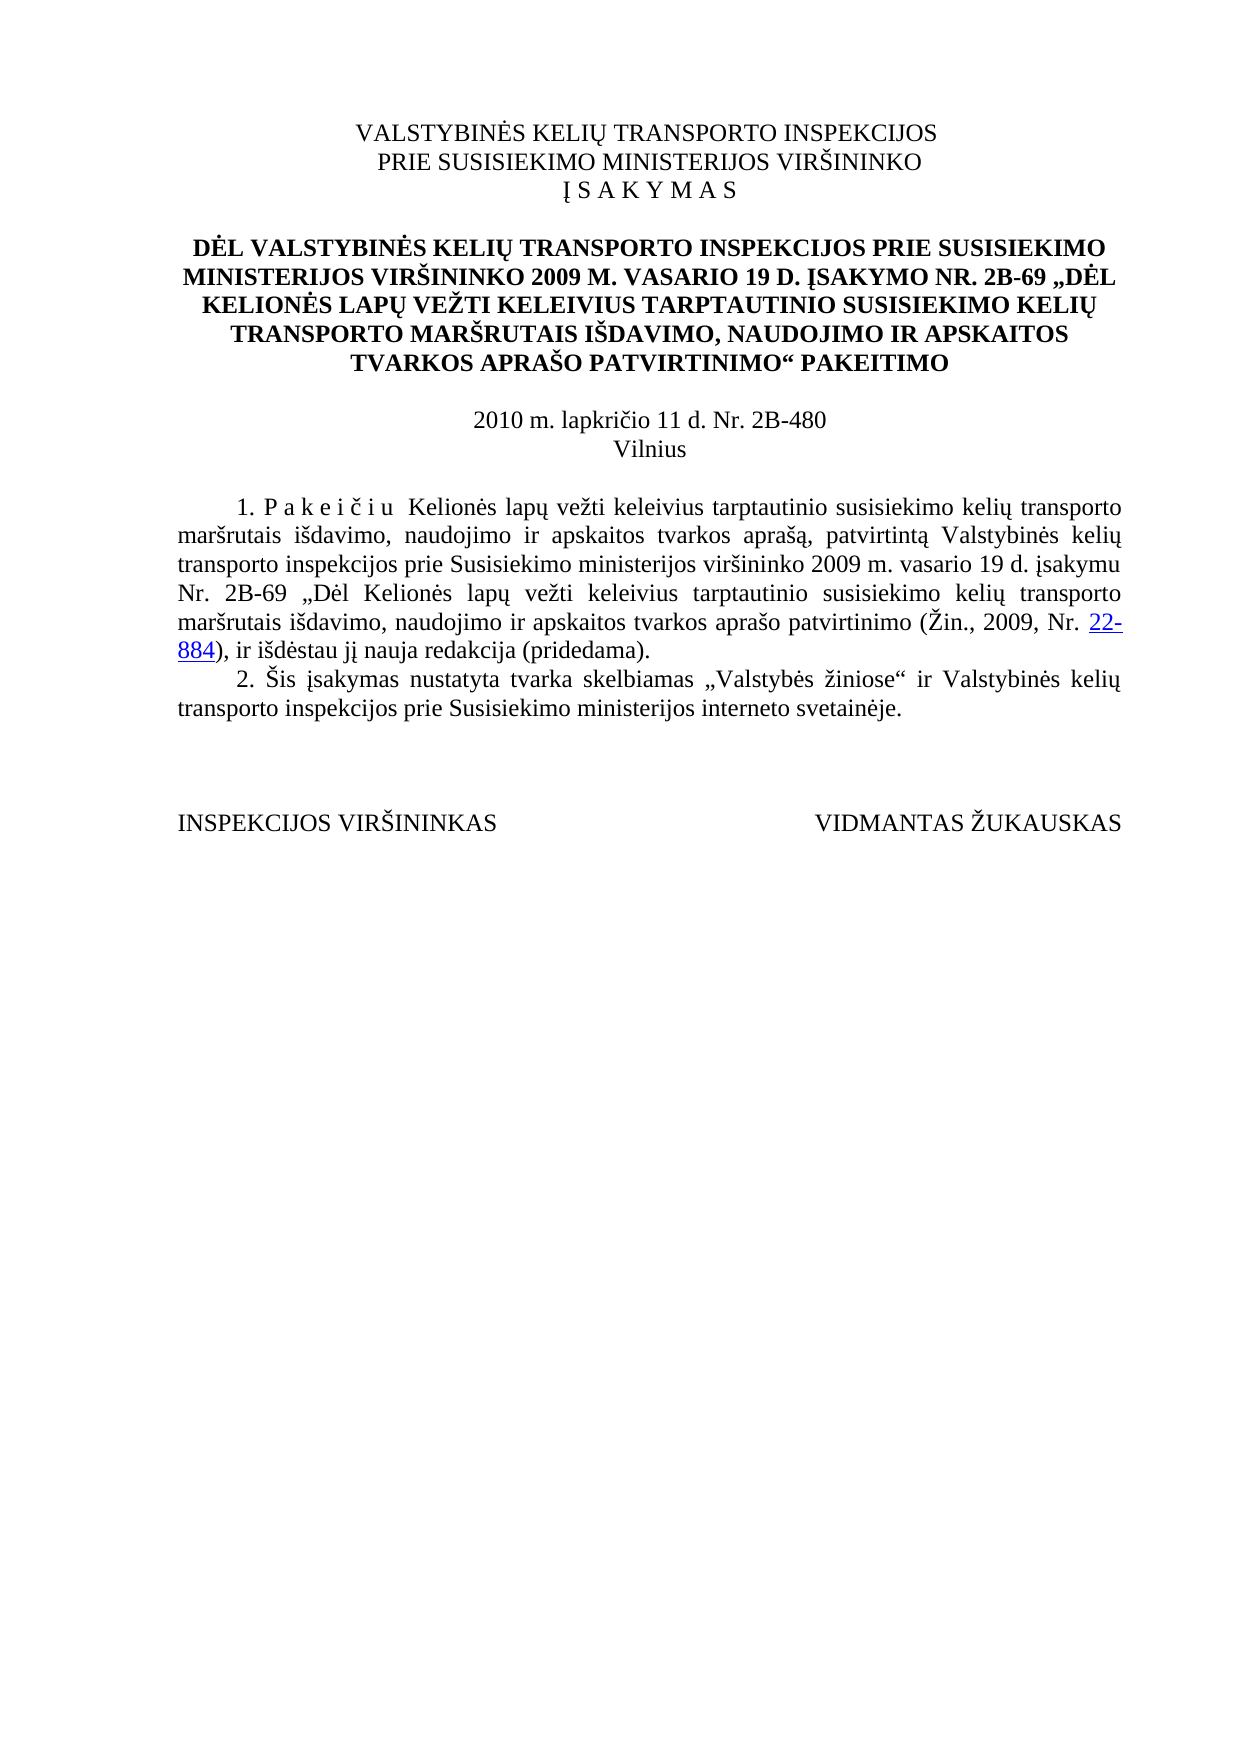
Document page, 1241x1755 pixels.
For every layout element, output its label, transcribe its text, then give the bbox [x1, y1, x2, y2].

text 1. Pakeičiu Kelionės lapų vežti keleivius tarptautinio susisiekimo kelių transporto maršrutais išdavimo, naudojimo ir apskaitos tvarkos aprašą, patvirtintą Valstybinės kelių transporto inspekcijos prie Susisiekimo ministerijos viršininko 2009 m. vasario 19 d. įsakymu Nr. 2B-69 „Dėl Kelionės lapų vežti keleivius tarptautinio susisiekimo kelių transporto maršrutais išdavimo, naudojimo ir apskaitos tvarkos aprašo patvirtinimo (Žin., 2009, Nr. 22-884), ir išdėstau jį nauja redakcija (pridedama). [177, 492, 1122, 664]
text 2010 m. lapkričio 11 d. Nr. 2B-480 [177, 406, 1122, 434]
text PRIE SUSISIEKIMO MINISTERIJOS VIRŠININKO [177, 147, 1122, 176]
text VALSTYBINĖS KELIŲ TRANSPORTO INSPEKCIJOS [177, 118, 1122, 147]
text Inspekcijos viršininkas Vidmantas Žukauskas [177, 808, 1122, 837]
text Vilnius [177, 434, 1122, 463]
text 2. Šis įsakymas nustatyta tvarka skelbiamas „Valstybės žiniose“ ir Valstybinės kelių transporto inspekcijos prie Susisiekimo ministerijos interneto svetainėje. [177, 664, 1122, 722]
text DĖL VALSTYBINĖS KELIŲ TRANSPORTO INSPEKCIJOS PRIE SUSISIEKIMO MINISTERIJOS VIRŠININKO 2009 M. VASARIO 19 D. ĮSAKYMO NR. 2B-69 „DĖL KELIONĖS LAPŲ VEŽTI KELEIVIUS TARPTAUTINIO SUSISIEKIMO KELIŲ TRANSPORTO MARŠRUTAIS IŠDAVIMO, NAUDOJIMO IR APSKAITOS TVARKOS APRAŠO PATVIRTINIMO“ PAKEITIMO [177, 233, 1122, 377]
text ĮSAKYMAS [177, 176, 1122, 204]
